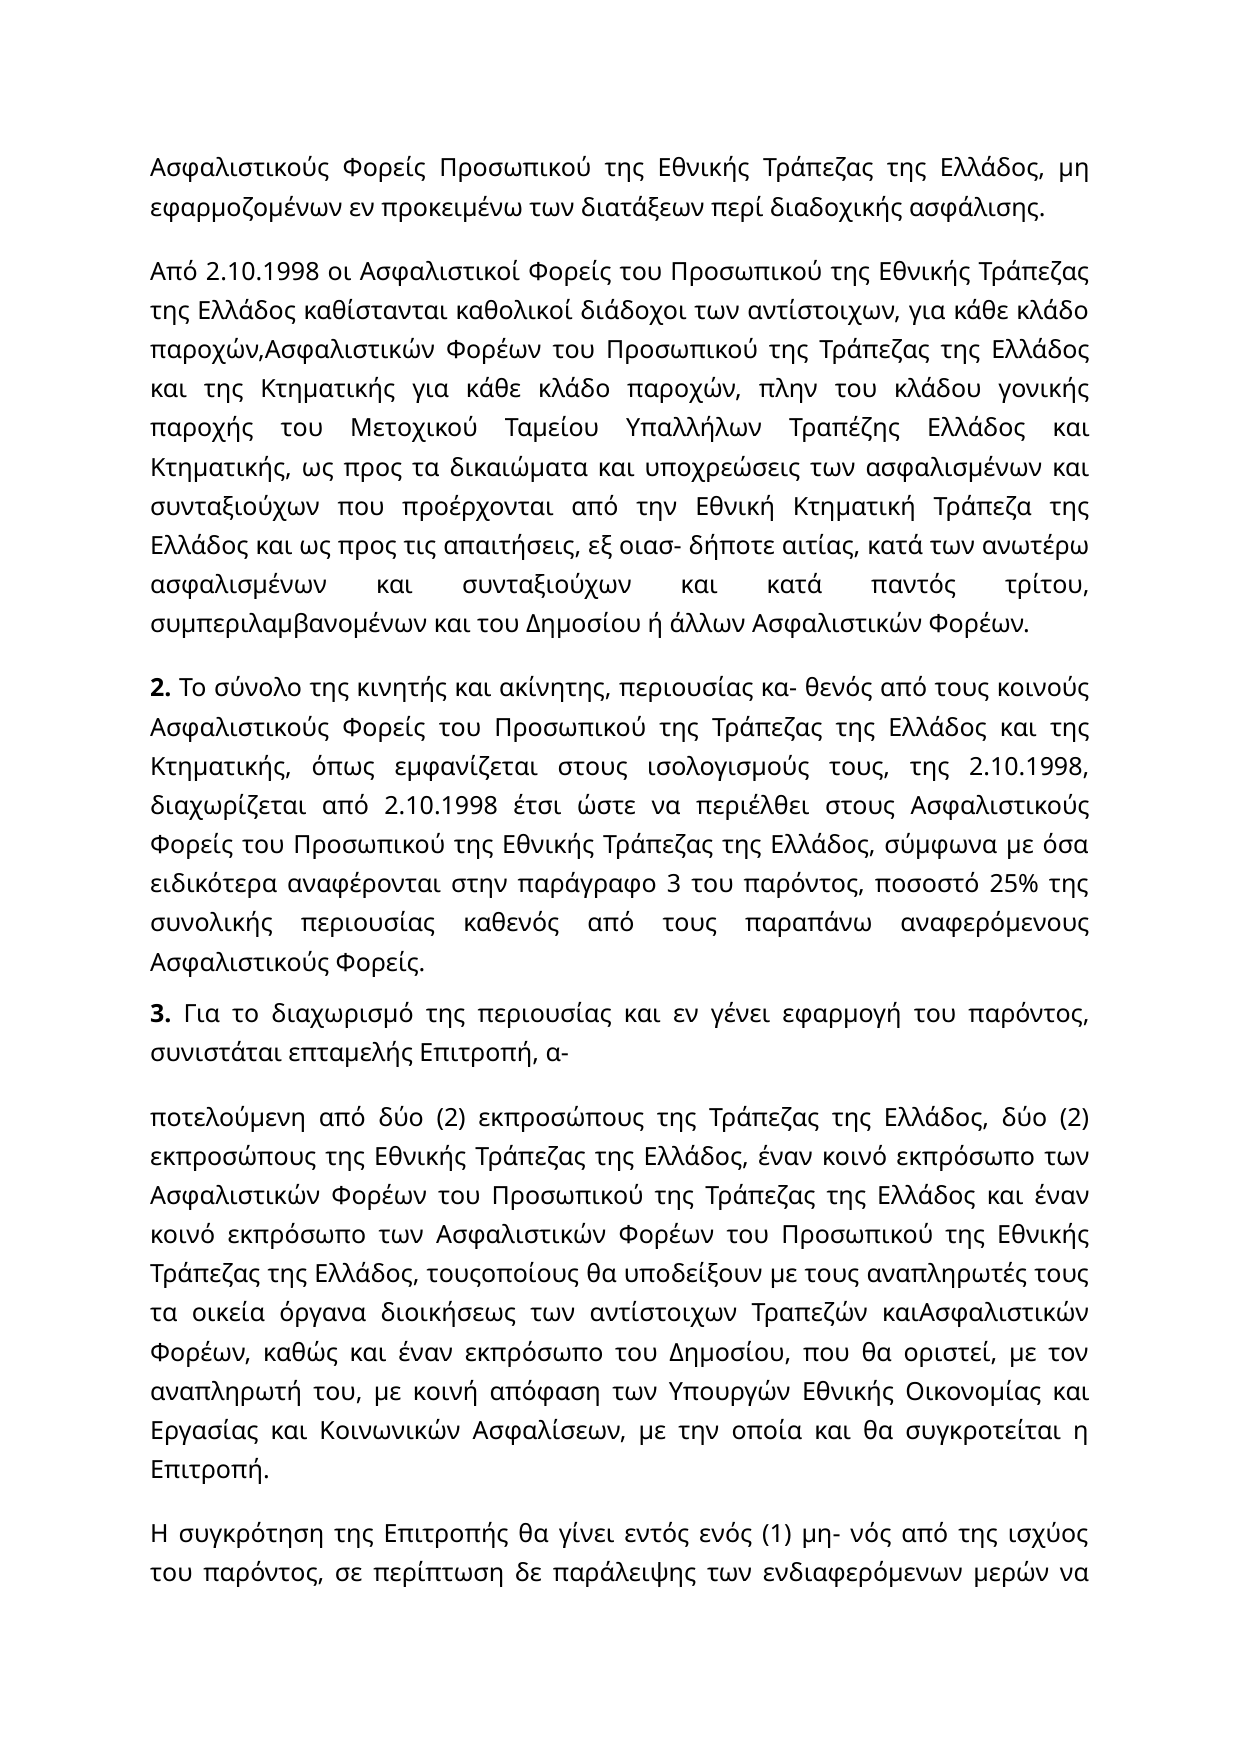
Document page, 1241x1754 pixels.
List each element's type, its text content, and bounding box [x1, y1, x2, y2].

text Ασφαλιστικούς Φορείς Προσωπικού της Εθνικής Τράπεζας της Ελλάδος, μη εφαρμοζομένων εν προκειμένω των διατάξεων περί διαδοχικής ασφάλισης. [150, 150, 1090, 223]
text Από 2.10.1998 οι Ασφαλιστικοί Φορείς του Προσωπικού της Εθνικής Τράπεζας της Ελλάδος καθίστανται καθολικοί διάδοχοι των αντίστοιχων, για κάθε κλάδο παροχών,Ασφαλιστικών Φορέων του Προσωπικού της Τράπεζας της Ελλάδος και της Κτηματικής για κάθε κλάδο παροχών, πλην του κλάδου γονικής παροχής του Μετοχικού Ταμείου Υπαλλήλων Τραπέζης Ελλάδος και Κτηματικής, ως προς τα δικαιώματα και υποχρεώσεις των ασφαλισμένων και συνταξιούχων που προέρχονται από την Εθνική Κτηματική Τράπεζα της Ελλάδος και ως προς τις απαιτήσεις, εξ οιασ- δήποτε αιτίας, κατά των ανωτέρω ασφαλισμένων και συνταξιούχων και κατά παντός τρίτου, συμπεριλαμβανομένων και του Δημοσίου ή άλλων Ασφαλιστικών Φορέων. [150, 253, 1090, 640]
text 3. Για το διαχωρισμό της περιουσίας και εν γένει εφαρμογή του παρόντος, συνιστάται επταμελής Επιτροπή, α- [150, 996, 1090, 1069]
text 2. Το σύνολο της κινητής και ακίνητης, περιουσίας κα- θενός από τους κοινούς Ασφαλιστικούς Φορείς του Προσωπικού της Τράπεζας της Ελλάδος και της Κτηματικής, όπως εμφανίζεται στους ισολογισμούς τους, της 2.10.1998, διαχωρίζεται από 2.10.1998 έτσι ώστε να περιέλθει στους Ασφαλιστικούς Φορείς του Προσωπικού της Εθνικής Τράπεζας της Ελλάδος, σύμφωνα με όσα ειδικότερα αναφέρονται στην παράγραφο 3 του παρόντος, ποσοστό 25% της συνολικής περιουσίας καθενός από τους παραπάνω αναφερόμενους Ασφαλιστικούς Φορείς. [150, 670, 1090, 978]
text ποτελούμενη από δύο (2) εκπροσώπους της Τράπεζας της Ελλάδος, δύο (2) εκπροσώπους της Εθνικής Τράπεζας της Ελλάδος, έναν κοινό εκπρόσωπο των Ασφαλιστικών Φορέων του Προσωπικού της Τράπεζας της Ελλάδος και έναν κοινό εκπρόσωπο των Ασφαλιστικών Φορέων του Προσωπικού της Εθνικής Τράπεζας της Ελλάδος, τουςοποίους θα υποδείξουν με τους αναπληρωτές τους τα οικεία όργανα διοικήσεως των αντίστοιχων Τραπεζών καιΑσφαλιστικών Φορέων, καθώς και έναν εκπρόσωπο του Δημοσίου, που θα οριστεί, με τον αναπληρωτή του, με κοινή απόφαση των Υπουργών Εθνικής Οικονομίας και Εργασίας και Κοινωνικών Ασφαλίσεων, με την οποία και θα συγκροτείται η Επιτροπή. [150, 1099, 1090, 1486]
text Η συγκρότηση της Επιτροπής θα γίνει εντός ενός (1) μη- νός από της ισχύος του παρόντος, σε περίπτωση δε παράλειψης των ενδιαφερόμενων μερών να [150, 1516, 1090, 1589]
